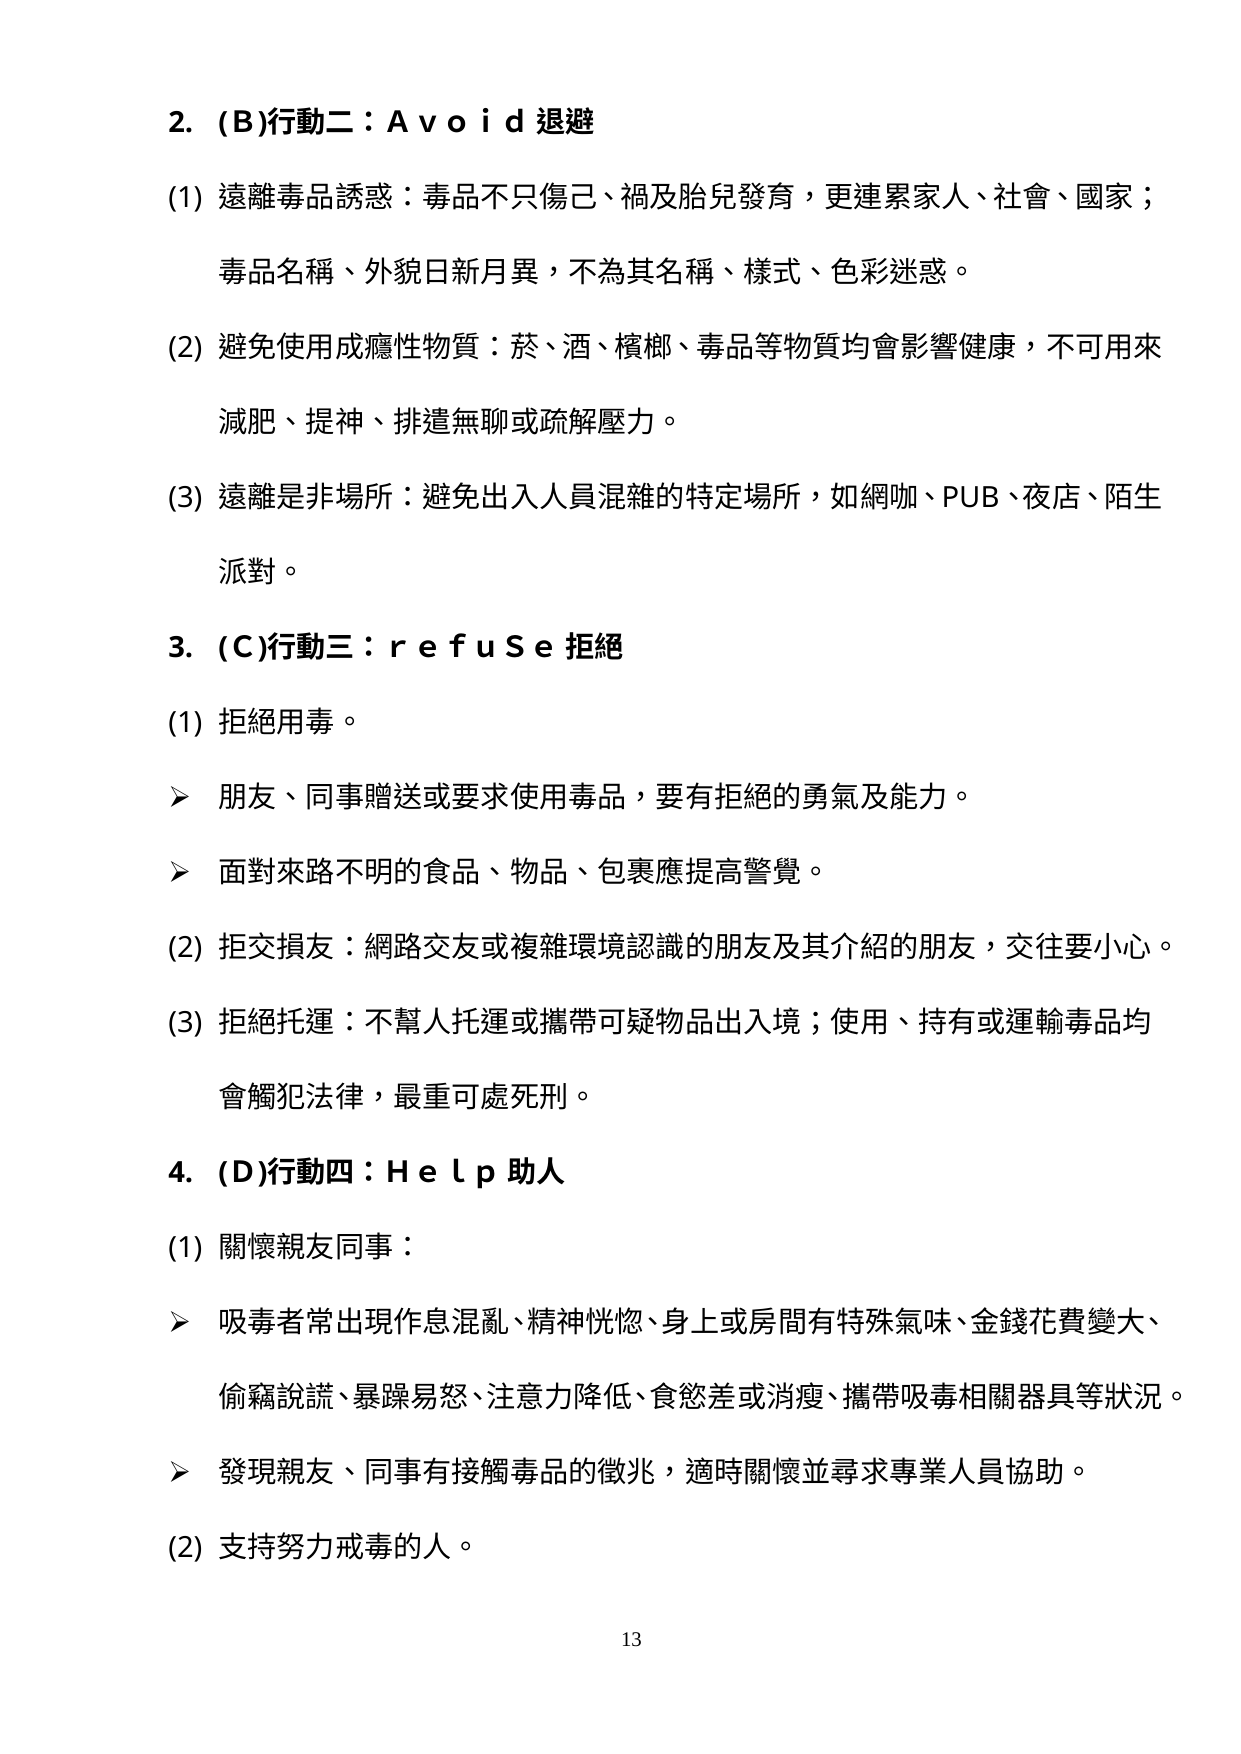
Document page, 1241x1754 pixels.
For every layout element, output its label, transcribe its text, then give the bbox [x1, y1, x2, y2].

list 面對來路不明的食品、物品、包裹應提高警覺。 [168, 832, 1162, 907]
list 吸毒者常出現作息混亂、精神恍惚、身上或房間有特殊氣味、金錢花費變大、偷竊說謊、暴躁易怒、注意力降低、食慾差或消瘦、攜帶吸毒相關器具等狀況。 [168, 1282, 1162, 1432]
list 拒交損友：網路交友或複雜環境認識的朋友及其介紹的朋友，交往要小心。 [168, 907, 1162, 982]
list 拒絕托運：不幫人托運或攜帶可疑物品出入境；使用、持有或運輸毒品均會觸犯法律，最重可處死刑。 [168, 982, 1162, 1132]
list 避免使用成癮性物質：菸、酒、檳榔、毒品等物質均會影響健康，不可用來減肥、提神、排遣無聊或疏解壓力。 [168, 307, 1162, 457]
list (Ｃ)行動三：ｒｅｆｕＳｅ 拒絕 [168, 607, 1162, 682]
list 拒絕用毒。 [168, 682, 1162, 757]
list (Ｄ)行動四：Ｈｅｌｐ 助人 [168, 1132, 1162, 1207]
list (Ｂ)行動二：Ａｖｏｉｄ 退避 [168, 82, 1162, 157]
list 支持努力戒毒的人。 [168, 1507, 1162, 1582]
list 遠離是非場所：避免出入人員混雜的特定場所，如網咖、PUB、夜店、陌生派對。 [168, 457, 1162, 607]
list 關懷親友同事： [168, 1207, 1162, 1282]
list 遠離毒品誘惑：毒品不只傷己、禍及胎兒發育，更連累家人、社會、國家；毒品名稱、外貌日新月異，不為其名稱、樣式、色彩迷惑。 [168, 157, 1162, 307]
list 發現親友、同事有接觸毒品的徵兆，適時關懷並尋求專業人員協助。 [168, 1432, 1162, 1507]
list 朋友、同事贈送或要求使用毒品，要有拒絕的勇氣及能力。 [168, 757, 1162, 832]
